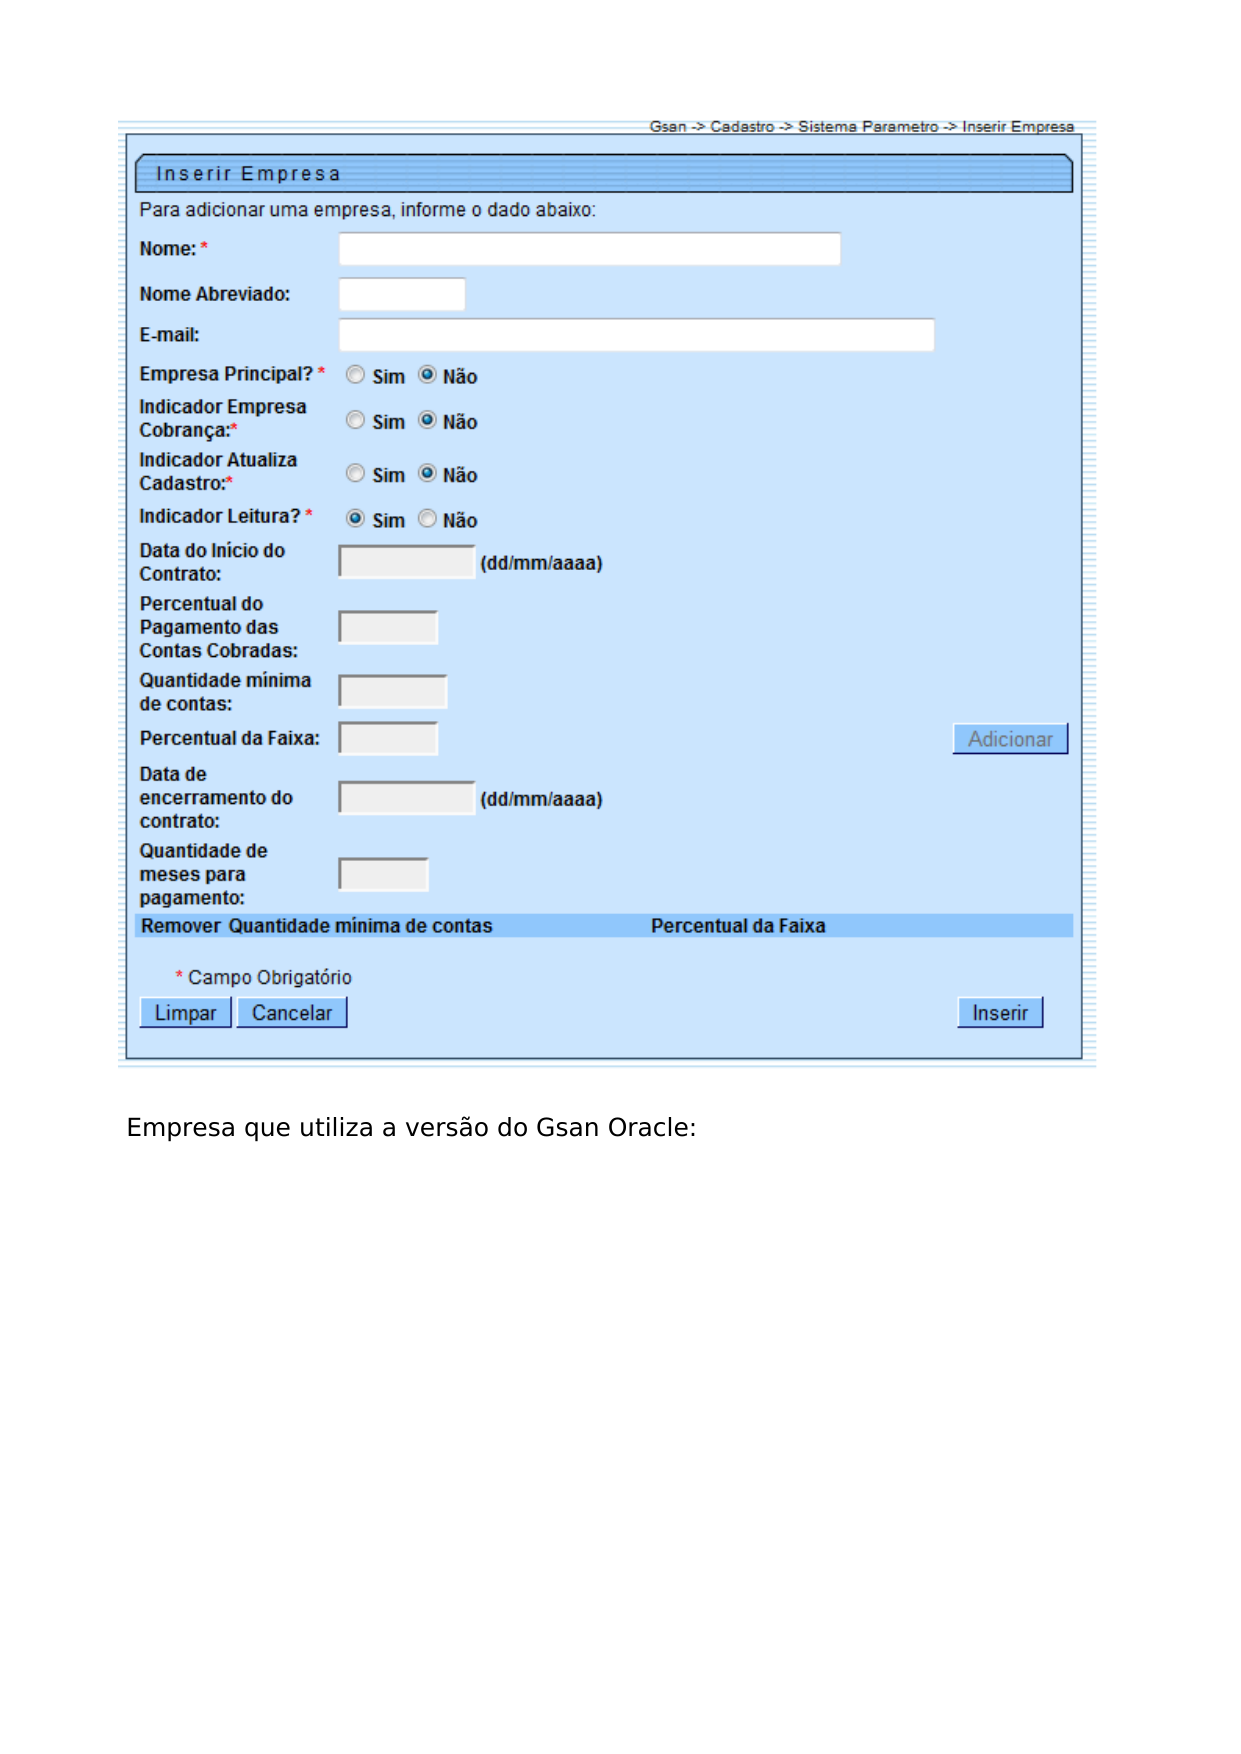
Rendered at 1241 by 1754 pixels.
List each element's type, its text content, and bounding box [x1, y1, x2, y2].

picture [118, 118, 1097, 1072]
text Empresa que utiliza a versão do Gsan Oracle: [118, 1084, 1122, 1171]
